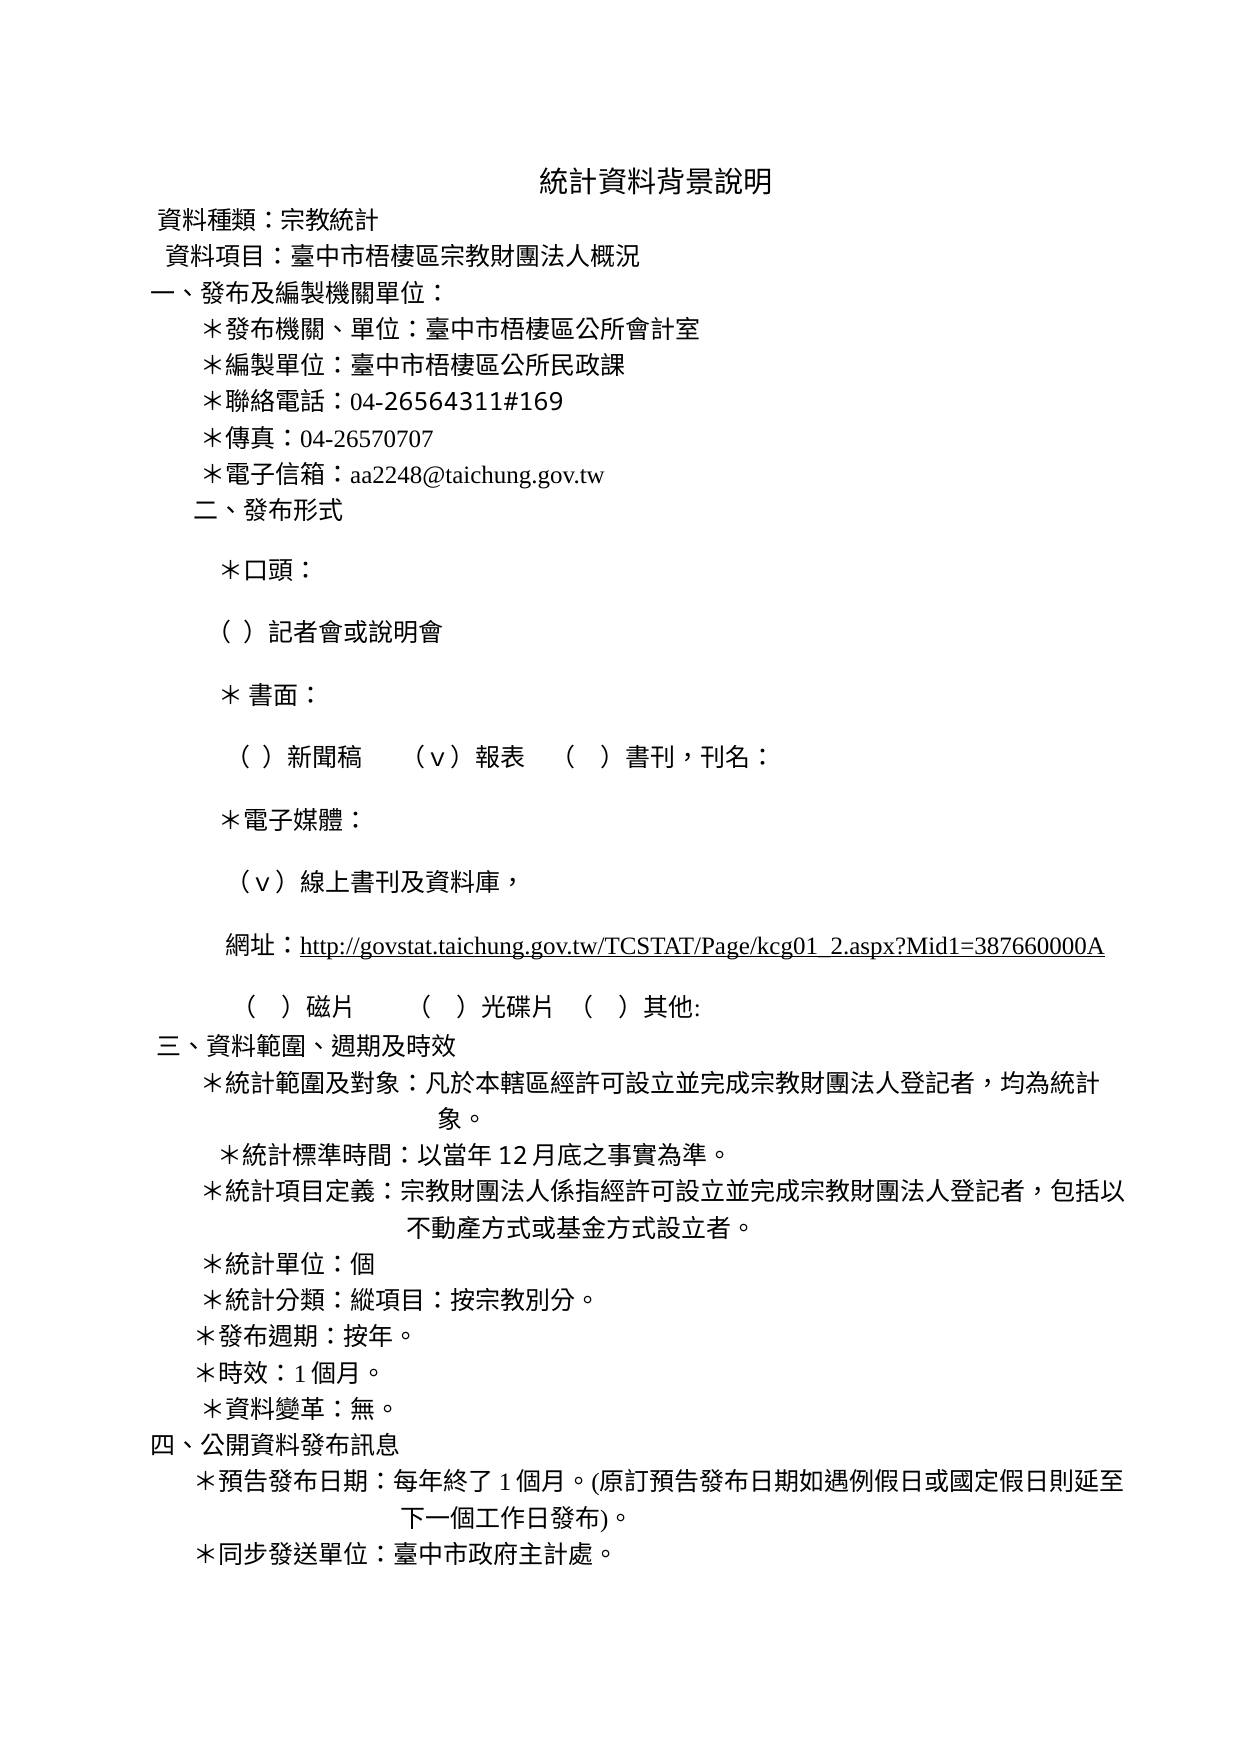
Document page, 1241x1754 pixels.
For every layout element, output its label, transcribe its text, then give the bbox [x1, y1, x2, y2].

text （ ）新聞稿 （ｖ）報表 （ ）書刊，刊名： [187, 714, 1125, 777]
text ＊統計標準時間：以當年12月底之事實為準。 [187, 1136, 1125, 1172]
text ＊傳真：04-26570707 [187, 418, 1125, 454]
text 象。 [437, 1099, 1125, 1136]
text 三、資料範圍、週期及時效 [150, 1027, 1125, 1063]
text ＊聯絡電話：04-26564311#169 [187, 382, 1125, 418]
text ＊同步發送單位：臺中市政府主計處。 [187, 1534, 1125, 1571]
text 二、發布形式 [187, 491, 1125, 527]
text ＊電子信箱：aa2248@taichung.gov.tw [187, 454, 1125, 491]
text 資料項目：臺中市梧棲區宗教財團法人概況 [150, 237, 1125, 273]
text 統計資料背景說明 [187, 158, 1125, 201]
text 網址：http://govstat.taichung.gov.tw/TCSTAT/Page/kcg01_2.aspx?Mid1=387660000A [225, 902, 1125, 964]
text （ ）記者會或說明會 [187, 589, 1125, 652]
text （ ）磁片 （ ）光碟片 （ ）其他: [225, 964, 1125, 1027]
text ＊資料變革：無。 [187, 1389, 1125, 1426]
text ＊時效：1個月。 [187, 1353, 1125, 1389]
text ＊口頭： [218, 527, 1125, 589]
text ＊編製單位：臺中市梧棲區公所民政課 [187, 346, 1125, 382]
text 四、公開資料發布訊息 [150, 1426, 1125, 1462]
text ＊預告發布日期：每年終了1個月。(原訂預告發布日期如遇例假日或國定假日則延至下一個工作日發布)。 [187, 1462, 1125, 1534]
text ＊統計項目定義：宗教財團法人係指經許可設立並完成宗教財團法人登記者，包括以不動產方式或基金方式設立者。 [187, 1172, 1125, 1244]
text ＊統計單位：個 [187, 1244, 1125, 1281]
text ＊發布機關、單位：臺中市梧棲區公所會計室 [187, 309, 1125, 346]
text ＊發布週期：按年。 [187, 1317, 1125, 1353]
text （ｖ）線上書刊及資料庫， [187, 839, 1125, 902]
text ＊電子媒體： [218, 777, 1125, 839]
list 書面： [218, 652, 1125, 714]
text ＊統計分類：縱項目：按宗教別分。 [187, 1281, 1125, 1317]
text 資料種類：宗教統計 [158, 201, 1125, 237]
text ＊統計範圍及對象：凡於本轄區經許可設立並完成宗教財團法人登記者，均為統計 [187, 1063, 1125, 1099]
text 一、發布及編製機關單位： [150, 273, 1125, 309]
